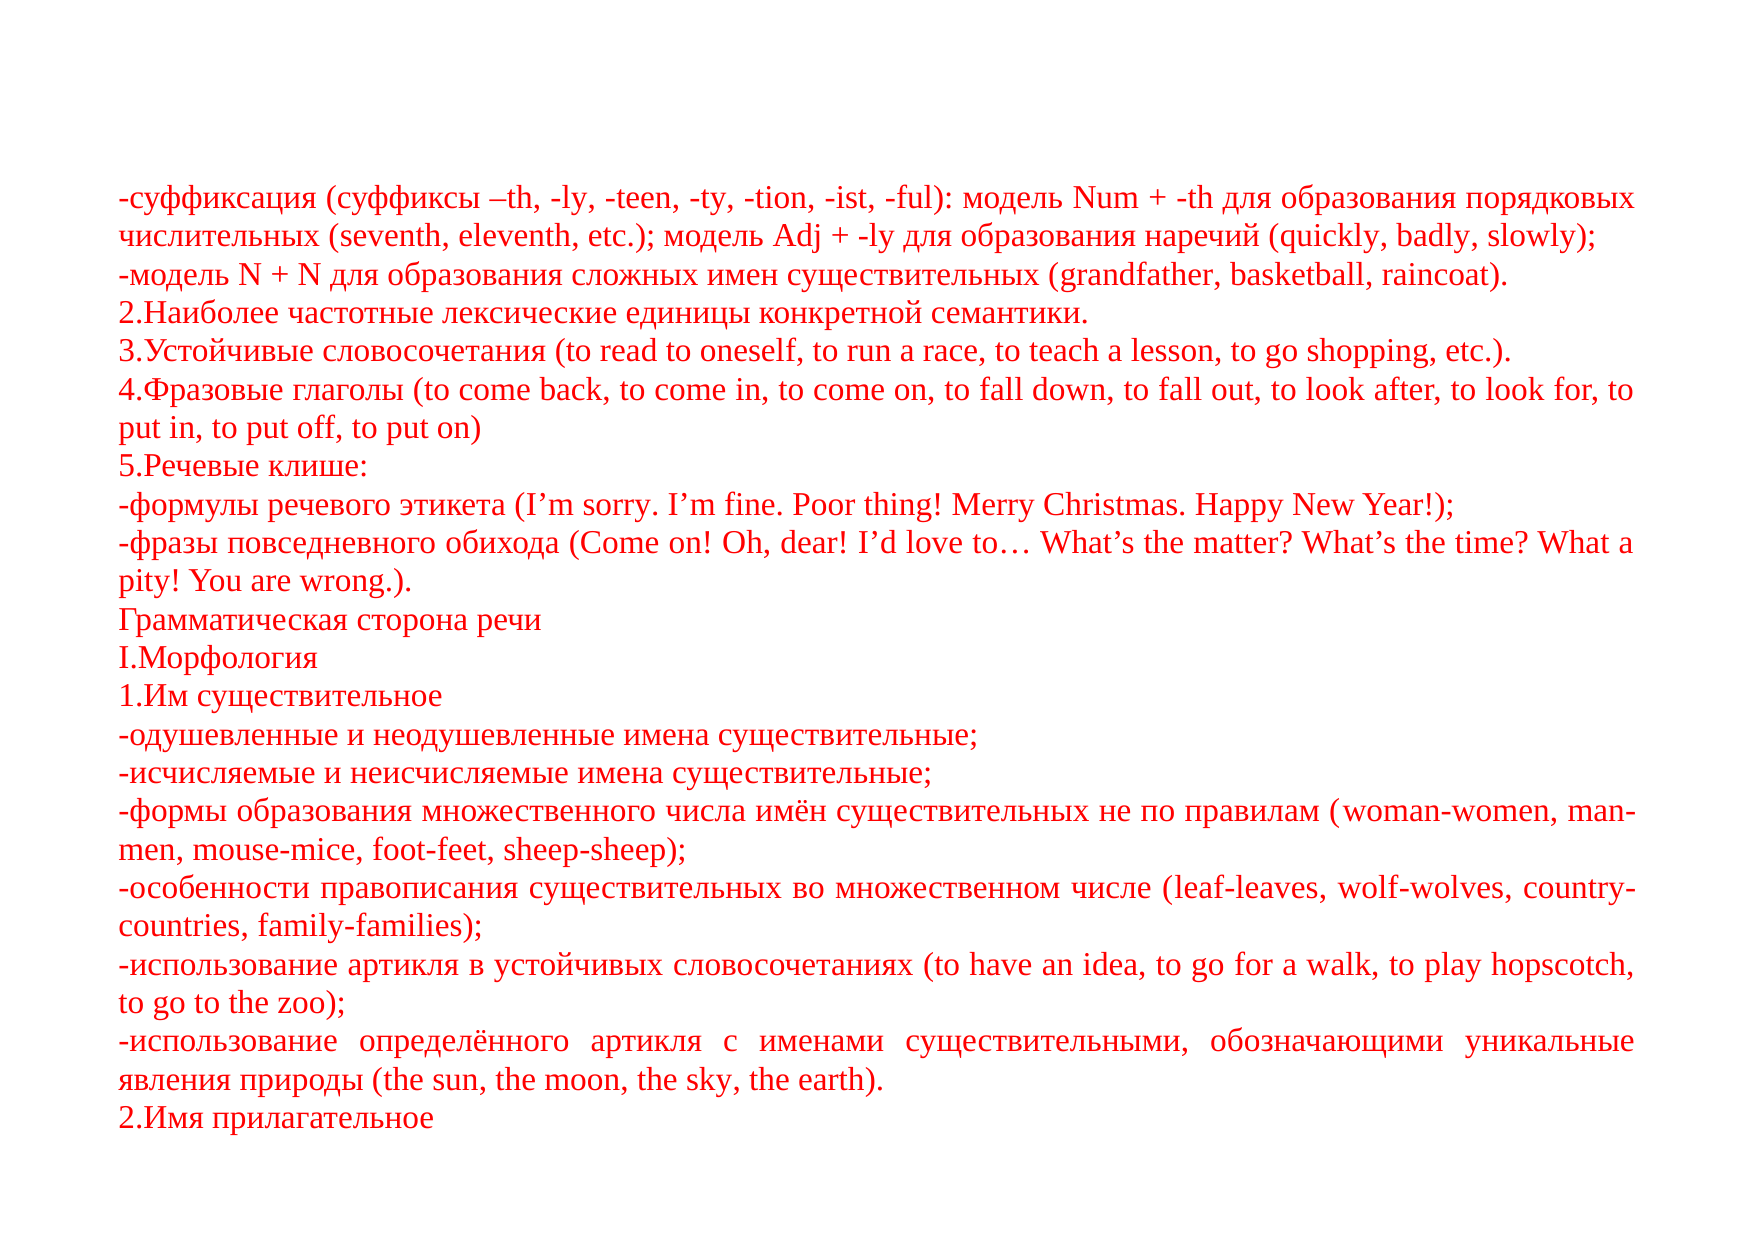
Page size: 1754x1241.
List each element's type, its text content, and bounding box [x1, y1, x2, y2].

text Грамматическая сторона речи [118, 599, 1636, 637]
text -модель N + N для образования сложных имен существительных (grandfather, basketball, raincoat). [118, 254, 1636, 292]
text -формулы речевого этикета (I’m sorry. I’m fine. Poor thing! Merry Christmas. Happy New Year!); [118, 484, 1636, 522]
text 5.Речевые клише: [118, 446, 1636, 484]
text 2.Имя прилагательное [118, 1097, 1636, 1136]
text -использование определённого артикля с именами существительными, обозначающими уникальные явления природы (the sun, the moon, the sky, the earth). [118, 1021, 1636, 1097]
text 2.Наиболее частотные лексические единицы конкретной семантики. [118, 292, 1636, 331]
text 1.Им существительное [118, 676, 1636, 714]
text -фразы повседневного обихода (Come on! Oh, dear! I’d love to… What’s the matter? What’s the time? What a pity! You are wrong.). [118, 522, 1636, 599]
text -исчисляемые и неисчисляемые имена существительные; [118, 752, 1636, 791]
text -использование артикля в устойчивых словосочетаниях (to have an idea, to go for a walk, to play hopscotch, to go to the zoo); [118, 944, 1636, 1021]
text -формы образования множественного числа имён существительных не по правилам (woman-women, man-men, mouse-mice, foot-feet, sheep-sheep); [118, 791, 1636, 867]
text -суффиксация (суффиксы –th, -ly, -teen, -ty, -tion, -ist, -ful): модель Num + -th для образования порядковых числительных (seventh, eleventh, etc.); модель Adj + -ly для образования наречий (quickly, badly, slowly); [118, 177, 1636, 254]
text 3.Устойчивые словосочетания (to read to oneself, to run a race, to teach a lesson, to go shopping, etc.). [118, 331, 1636, 369]
text 4.Фразовые глаголы (to come back, to come in, to come on, to fall down, to fall out, to look after, to look for, to put in, to put off, to put on) [118, 369, 1636, 446]
text -особенности правописания существительных во множественном числе (leaf-leaves, wolf-wolves, country-countries, family-families); [118, 867, 1636, 944]
text I.Морфология [118, 637, 1636, 676]
text -одушевленные и неодушевленные имена существительные; [118, 714, 1636, 752]
